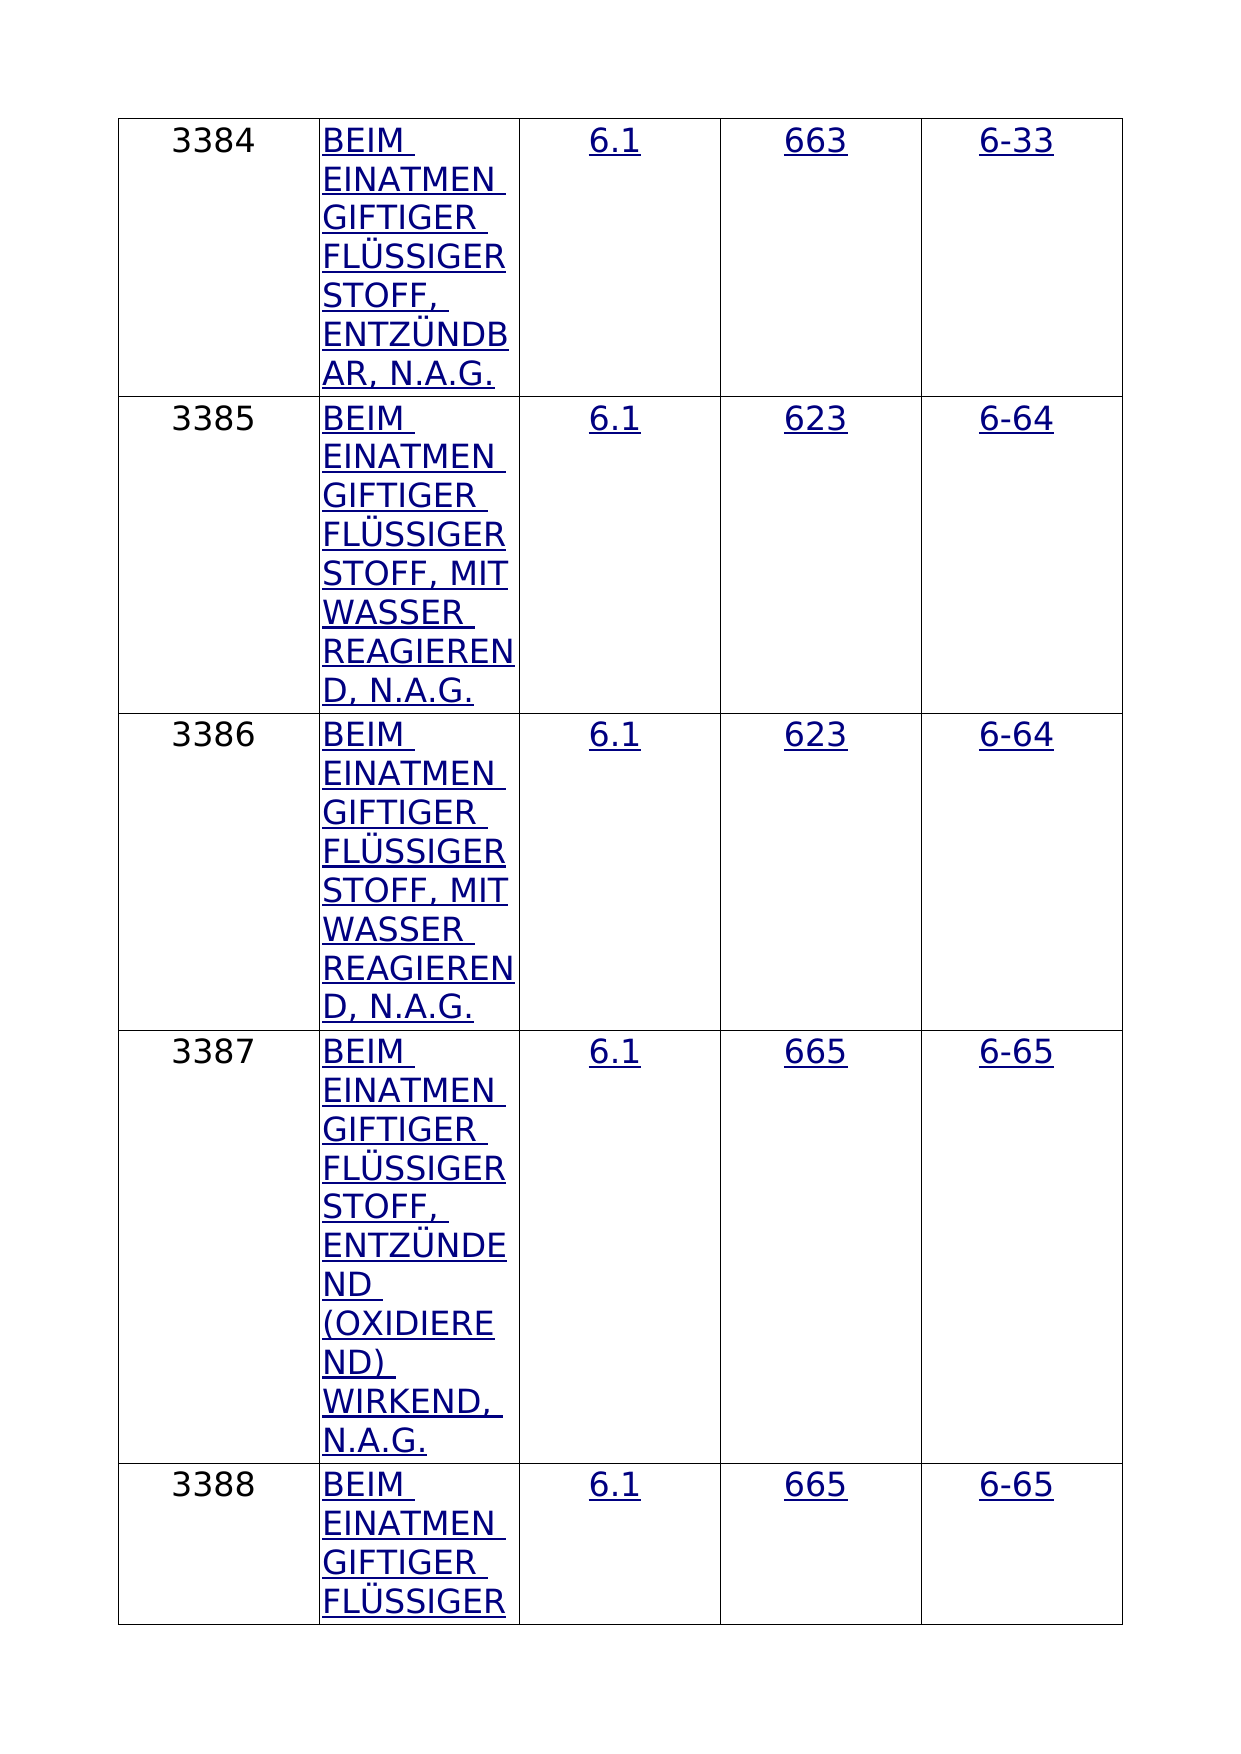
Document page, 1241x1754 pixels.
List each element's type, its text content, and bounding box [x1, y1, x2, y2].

table_cell 623 [721, 397, 921, 713]
table_cell 6-64 [922, 714, 1122, 1029]
table_cell 6-33 [922, 119, 1122, 396]
table_cell 3385 [119, 397, 319, 713]
table_cell BEIM EINATMEN GIFTIGER FLÜSSIGER STOFF, MIT WASSER REAGIEREND, N.A.G. [320, 714, 519, 1029]
table_cell 3387 [119, 1031, 319, 1463]
table_cell 6-65 [922, 1464, 1122, 1624]
table_cell 3384 [119, 119, 319, 396]
table_cell BEIM EINATMEN GIFTIGER FLÜSSIGER STOFF, ENTZÜNDEND (OXIDIEREND) WIRKEND, N.A.G. [320, 1031, 519, 1463]
table_cell BEIM EINATMEN GIFTIGER FLÜSSIGER STOFF, ENTZÜNDBAR, N.A.G. [320, 119, 519, 396]
table_cell 3388 [119, 1464, 319, 1624]
table_cell 6-64 [922, 397, 1122, 713]
table_cell BEIM EINATMEN GIFTIGER FLÜSSIGER STOFF, MIT WASSER REAGIEREND, N.A.G. [320, 397, 519, 713]
table_cell 6.1 [520, 714, 720, 1029]
table_cell 3386 [119, 714, 319, 1029]
table_cell 623 [721, 714, 921, 1029]
table_cell 6.1 [520, 397, 720, 713]
table_cell 6.1 [520, 119, 720, 396]
table_cell 665 [721, 1464, 921, 1624]
table_cell 6-65 [922, 1031, 1122, 1463]
table_cell 6.1 [520, 1464, 720, 1624]
table_cell 663 [721, 119, 921, 396]
table_cell 6.1 [520, 1031, 720, 1463]
table_cell BEIM EINATMEN GIFTIGER FLÜSSIGER [320, 1464, 519, 1624]
table_cell 665 [721, 1031, 921, 1463]
